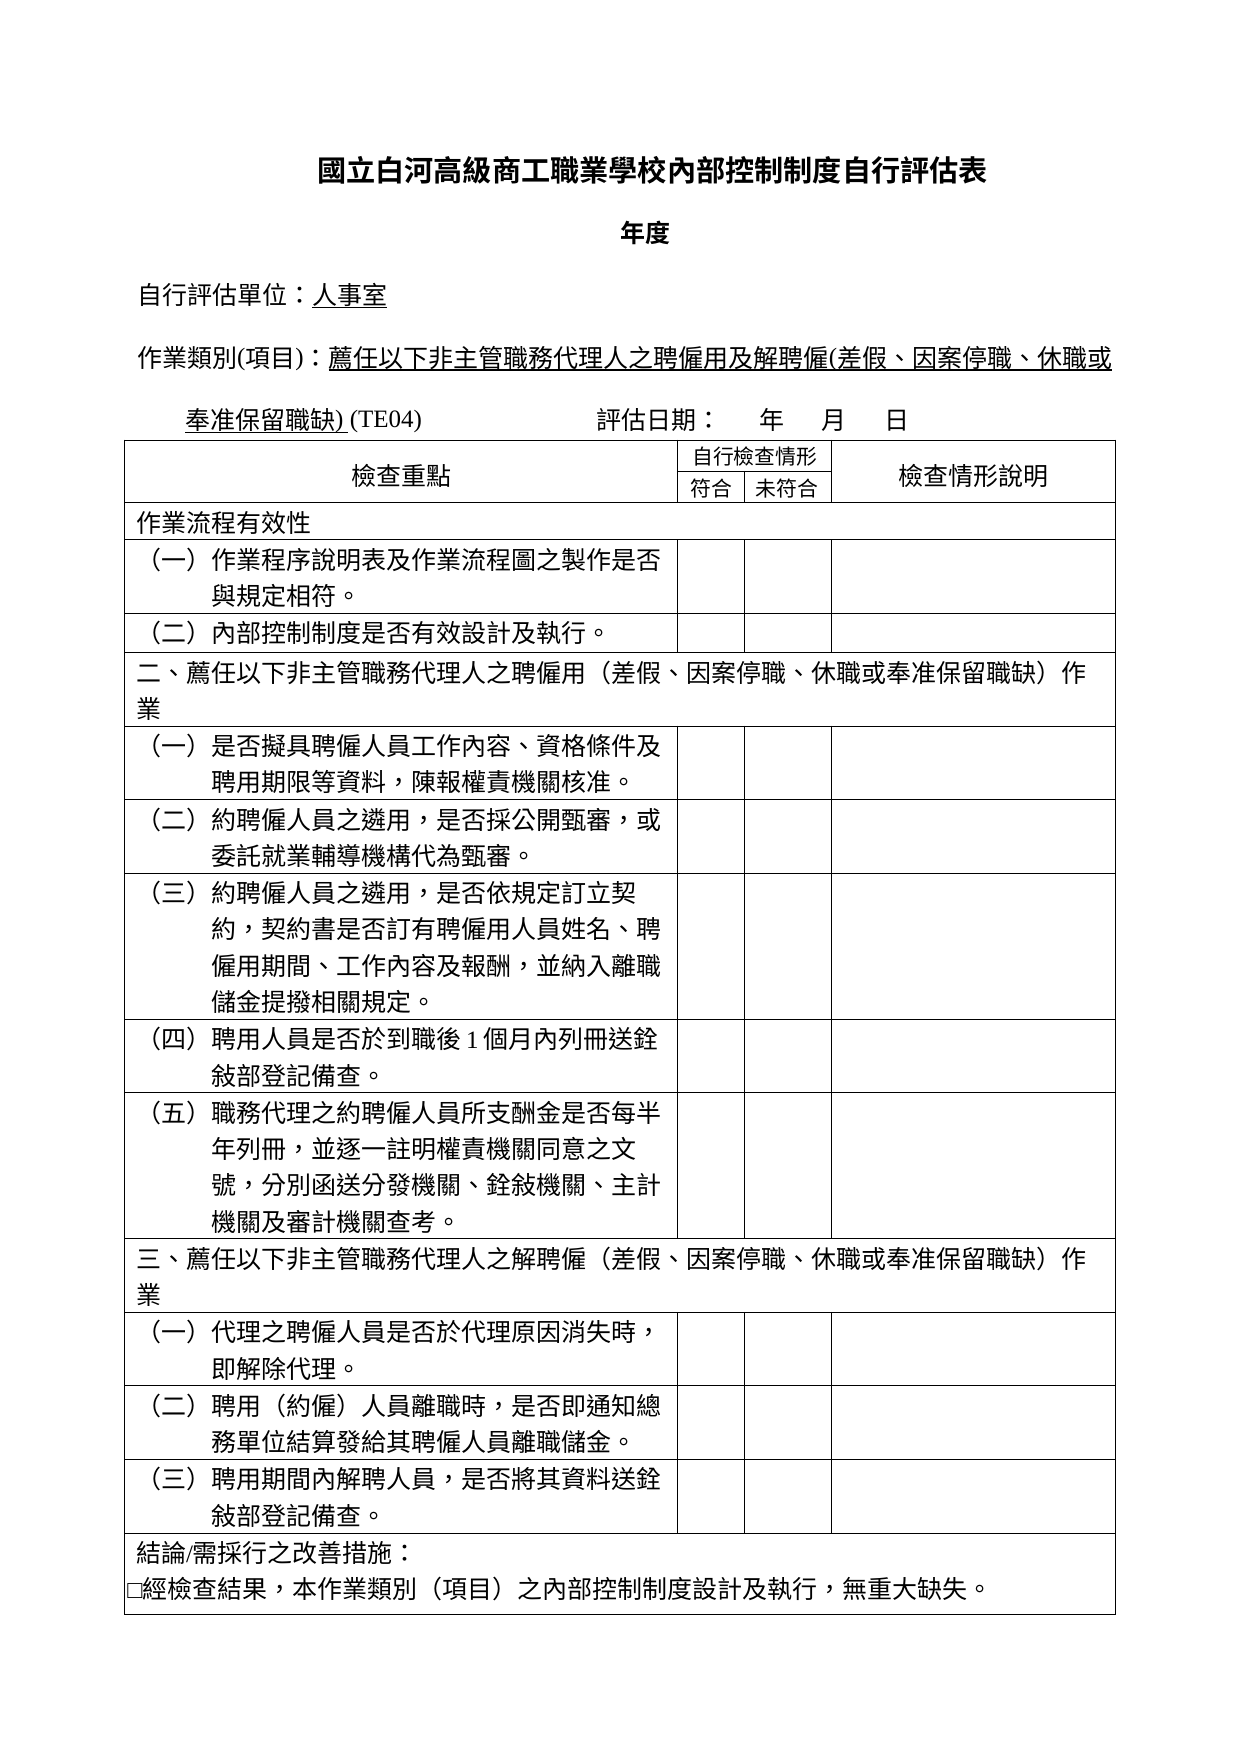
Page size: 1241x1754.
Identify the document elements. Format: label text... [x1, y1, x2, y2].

table_cell [678, 1386, 744, 1459]
table_cell [678, 1093, 744, 1238]
table_cell （三）聘用期間內解聘人員，是否將其資料送銓敍部登記備查。 [125, 1460, 677, 1532]
table_cell [832, 1313, 1115, 1385]
table_cell [745, 1093, 831, 1238]
table_cell [678, 1313, 744, 1385]
table_cell （二）內部控制制度是否有效設計及執行。 [125, 614, 677, 652]
table_cell [832, 1460, 1115, 1532]
table_cell [832, 874, 1115, 1019]
table_cell （五）職務代理之約聘僱人員所支酬金是否每半年列冊，並逐一註明權責機關同意之文號，分別函送分發機關、銓敍機關、主計機關及審計機關查考。 [125, 1093, 677, 1238]
table_cell [678, 614, 744, 652]
table_cell [678, 800, 744, 873]
table_cell [832, 614, 1115, 652]
table_cell （二）聘用（約僱）人員離職時，是否即通知總務單位結算發給其聘僱人員離職儲金。 [125, 1386, 677, 1459]
text 自行評估單位：人事室 [137, 252, 1122, 314]
table_cell [832, 1093, 1115, 1238]
table_cell [678, 540, 744, 613]
table_cell [832, 1386, 1115, 1459]
table_cell （一）代理之聘僱人員是否於代理原因消失時，即解除代理。 [125, 1313, 677, 1385]
table_cell [678, 1460, 744, 1532]
table_cell [745, 1020, 831, 1092]
table_cell [678, 1020, 744, 1092]
table_cell （二）約聘僱人員之遴用，是否採公開甄審，或委託就業輔導機構代為甄審。 [125, 800, 677, 873]
table_cell [745, 540, 831, 613]
table_cell [745, 800, 831, 873]
table_cell [678, 874, 744, 1019]
text 作業類別(項目)：薦任以下非主管職務代理人之聘僱用及解聘僱(差假、因案停職、休職或奉准保留職缺) (TE04) 評估日期： 年 月 日 [137, 314, 1122, 439]
table_cell [745, 1386, 831, 1459]
table_header 檢查重點 [125, 441, 677, 502]
table_cell [678, 727, 744, 799]
table_cell （一）作業程序說明表及作業流程圖之製作是否與規定相符。 [125, 540, 677, 613]
table_cell 二、薦任以下非主管職務代理人之聘僱用（差假、因案停職、休職或奉准保留職缺）作業 [125, 653, 1115, 726]
table_cell 作業流程有效性 [125, 503, 1115, 539]
table_cell [745, 874, 831, 1019]
table_cell 未符合 [745, 472, 831, 502]
table_cell 符合 [678, 472, 744, 502]
table_cell （三）約聘僱人員之遴用，是否依規定訂立契約，契約書是否訂有聘僱用人員姓名、聘僱用期間、工作內容及報酬，並納入離職儲金提撥相關規定。 [125, 874, 677, 1019]
table_cell （四）聘用人員是否於到職後1個月內列冊送銓敍部登記備查。 [125, 1020, 677, 1092]
table_cell [832, 727, 1115, 799]
table_cell [832, 800, 1115, 873]
table_cell [745, 614, 831, 652]
table_header 自行檢查情形 [678, 441, 831, 471]
table_header 檢查情形說明 [832, 441, 1115, 502]
table_cell [745, 1313, 831, 1385]
table_cell [832, 540, 1115, 613]
table_cell [745, 1460, 831, 1532]
text 國立白河高級商工職業學校內部控制制度自行評估表 [182, 127, 1122, 189]
table_cell （一）是否擬具聘僱人員工作內容、資格條件及聘用期限等資料，陳報權責機關核准。 [125, 727, 677, 799]
table_cell 結論/需採行之改善措施： □經檢查結果，本作業類別（項目）之內部控制制度設計及執行，無重大缺失。 [125, 1534, 1115, 1613]
table_cell [745, 727, 831, 799]
table_cell [832, 1020, 1115, 1092]
text 年度 [137, 189, 1122, 252]
table_cell 三、薦任以下非主管職務代理人之解聘僱（差假、因案停職、休職或奉准保留職缺）作業 [125, 1239, 1115, 1312]
